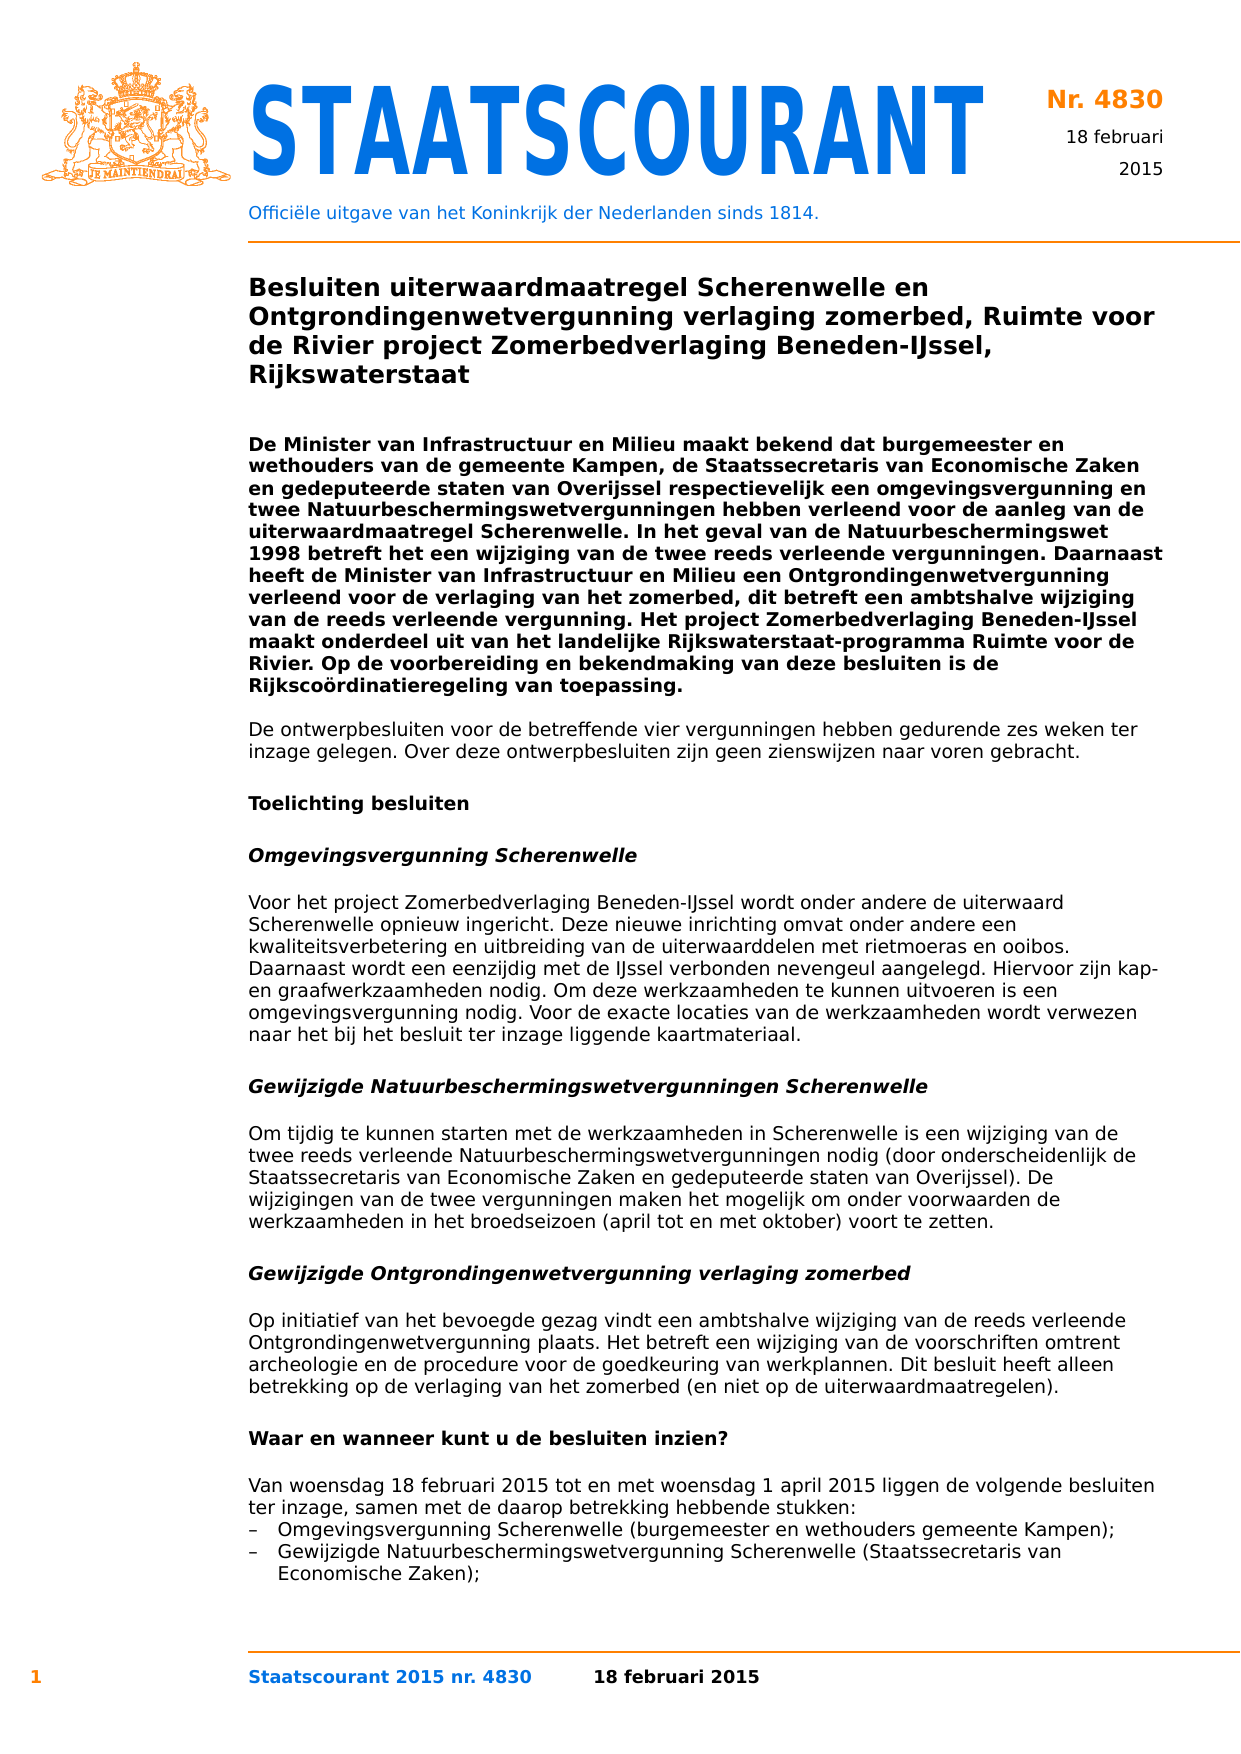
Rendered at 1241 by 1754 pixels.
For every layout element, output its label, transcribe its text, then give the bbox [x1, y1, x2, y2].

table_cell 2015 [998, 153, 1240, 203]
subtitle Besluiten uiterwaardmaatregel Scherenwelle en Ontgrondingenwetvergunning verlaging zomerbed, Ruimte voor de Rivier project Zomerbedverlaging Beneden-IJssel, Rijkswaterstaat [248, 273, 1163, 390]
subtitle Gewijzigde Ontgrondingenwetvergunning verlaging zomerbed [248, 1263, 1163, 1285]
text – Gewijzigde Natuurbeschermingswetvergunning Scherenwelle (Staatssecretaris van Economische Zaken); [248, 1541, 1163, 1584]
text Van woensdag 18 februari 2015 tot en met woensdag 1 april 2015 liggen de volgende besluiten ter inzage, samen met de daarop betrekking hebbende stukken: [248, 1474, 1163, 1518]
text – Omgevingsvergunning Scherenwelle (burgemeester en wethouders gemeente Kampen); [248, 1518, 1163, 1541]
table_header STAATSCOURANT [248, 62, 998, 203]
subtitle Toelichting besluiten [248, 793, 1163, 815]
text Voor het project Zomerbedverlaging Beneden-IJssel wordt onder andere de uiterwaard Scherenwelle opnieuw ingericht. Deze nieuwe inrichting omvat onder andere een kwaliteitsverbetering en uitbreiding van de uiterwaarddelen met rietmoeras en ooibos. Daarnaast wordt een eenzijdig met de IJssel verbonden nevengeul aangelegd. Hiervoor zijn kap- en graafwerkzaamheden nodig. Om deze werkzaamheden te kunnen uitvoeren is een omgevingsvergunning nodig. Voor de exacte locaties van de werkzaamheden wordt verwezen naar het bij het besluit ter inzage liggende kaartmateriaal. [248, 892, 1163, 1046]
table_cell Officiële uitgave van het Koninkrijk der Nederlanden sinds 1814. [248, 203, 1240, 241]
table_header Nr. 4830 [998, 62, 1240, 121]
subtitle Gewijzigde Natuurbeschermingswetvergunningen Scherenwelle [248, 1076, 1163, 1098]
text De ontwerpbesluiten voor de betreffende vier vergunningen hebben gedurende zes weken ter inzage gelegen. Over deze ontwerpbesluiten zijn geen zienswijzen naar voren gebracht. [248, 719, 1163, 763]
picture [41, 62, 231, 186]
text De Minister van Infrastructuur en Milieu maakt bekend dat burgemeester en wethouders van de gemeente Kampen, de Staatssecretaris van Economische Zaken en gedeputeerde staten van Overijssel respectievelijk een omgevingsvergunning en twee Natuurbeschermingswetvergunningen hebben verleend voor de aanleg van de uiterwaardmaatregel Scherenwelle. In het geval van de Natuurbeschermingswet 1998 betreft het een wijziging van de twee reeds verleende vergunningen. Daarnaast heeft de Minister van Infrastructuur en Milieu een Ontgrondingenwetvergunning verleend voor de verlaging van het zomerbed, dit betreft een ambtshalve wijziging van de reeds verleende vergunning. Het project Zomerbedverlaging Beneden-IJssel maakt onderdeel uit van het landelijke Rijkswaterstaat-programma Ruimte voor de Rivier. Op de voorbereiding en bekendmaking van deze besluiten is de Rijkscoördinatieregeling van toepassing. [248, 433, 1163, 697]
table_cell 18 februari [998, 121, 1240, 153]
subtitle Waar en wanneer kunt u de besluiten inzien? [248, 1428, 1163, 1449]
subtitle Omgevingsvergunning Scherenwelle [248, 845, 1163, 867]
table_header [25, 62, 248, 241]
text Op initiatief van het bevoegde gezag vindt een ambtshalve wijziging van de reeds verleende Ontgrondingenwetvergunning plaats. Het betreft een wijziging van de voorschriften omtrent archeologie en de procedure voor de goedkeuring van werkplannen. Dit besluit heeft alleen betrekking op de verlaging van het zomerbed (en niet op de uiterwaardmaatregelen). [248, 1310, 1163, 1398]
text Om tijdig te kunnen starten met de werkzaamheden in Scherenwelle is een wijziging van de twee reeds verleende Natuurbeschermingswetvergunningen nodig (door onderscheidenlijk de Staatssecretaris van Economische Zaken en gedeputeerde staten van Overijssel). De wijzigingen van de twee vergunningen maken het mogelijk om onder voorwaarden de werkzaamheden in het broedseizoen (april tot en met oktober) voort te zetten. [248, 1123, 1163, 1233]
